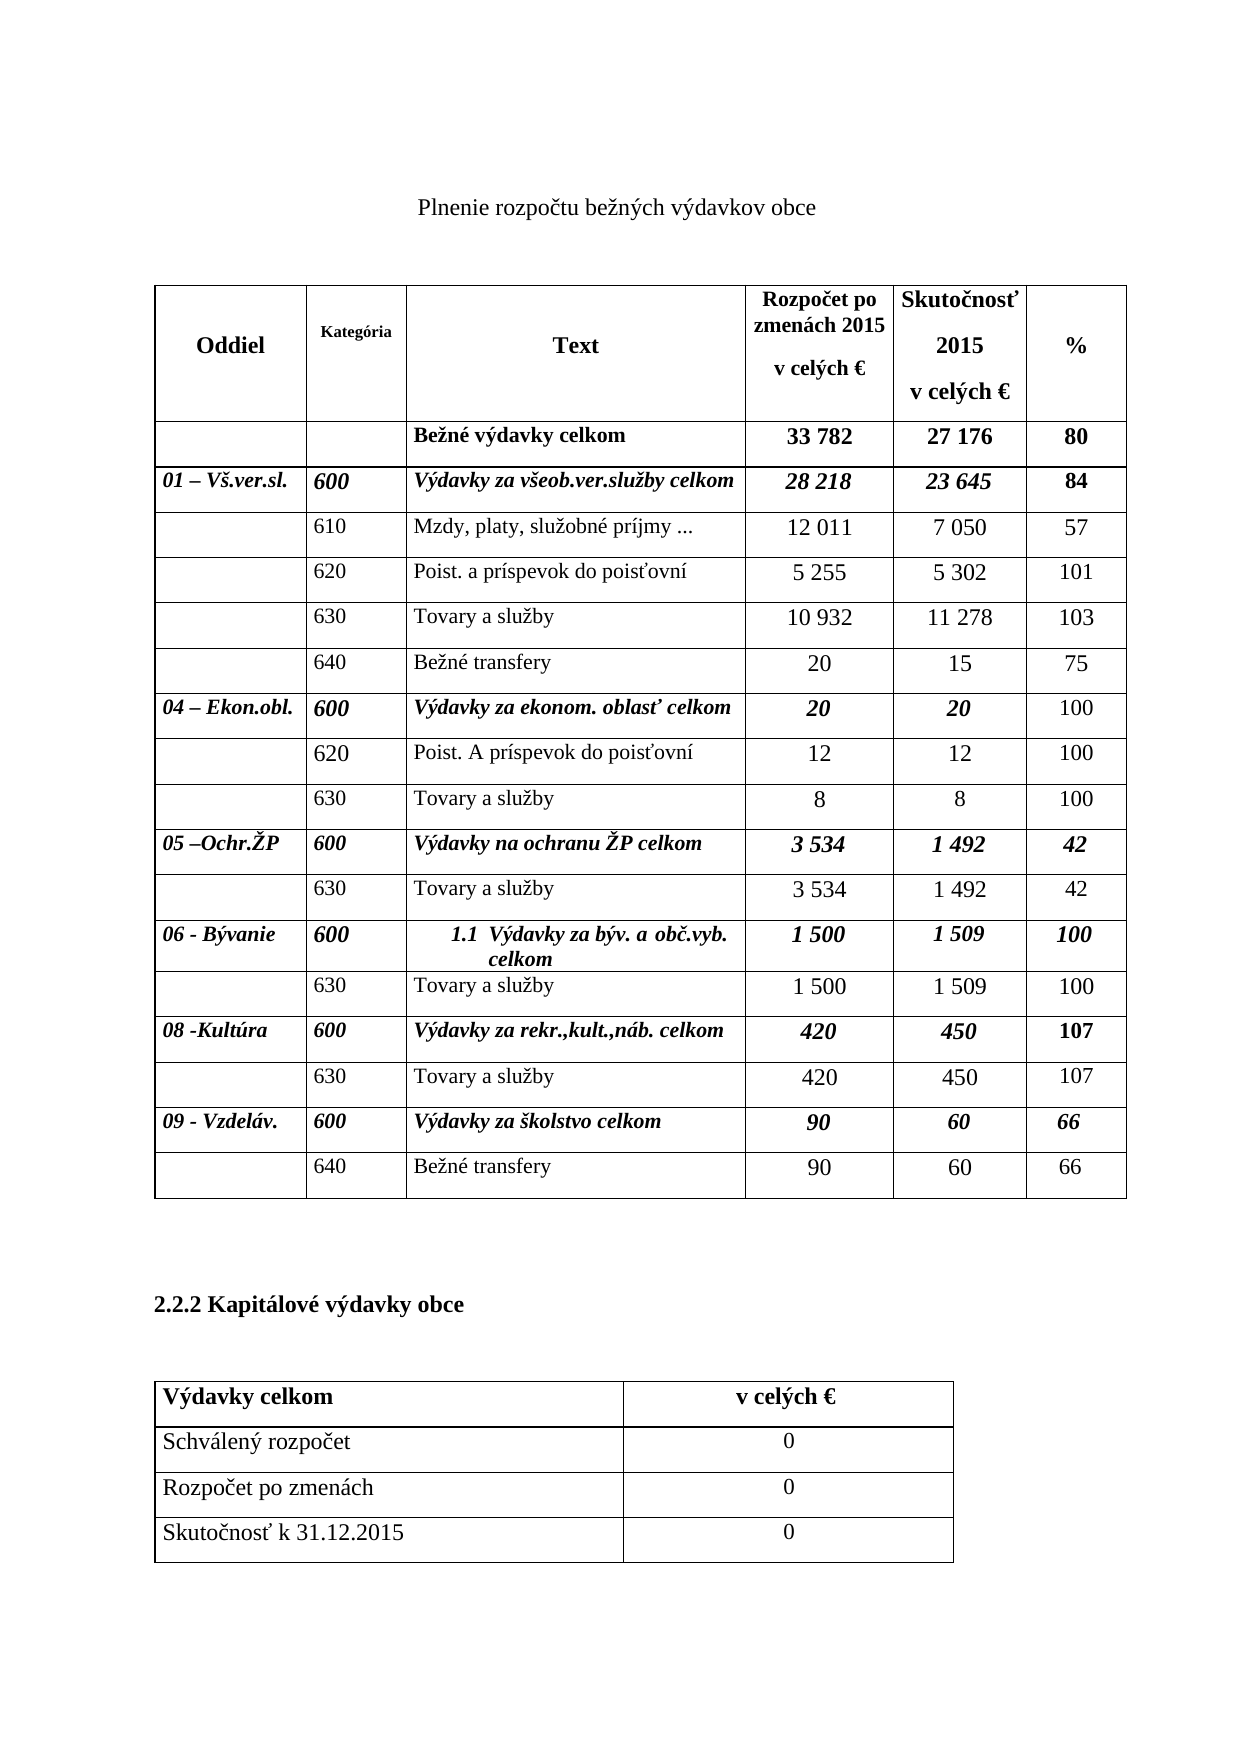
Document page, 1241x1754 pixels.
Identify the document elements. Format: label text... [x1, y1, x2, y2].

table_cell 5 302 [894, 558, 1026, 602]
table_cell 610 [307, 513, 406, 557]
table_cell 15 [894, 649, 1026, 693]
table_cell 600 [307, 468, 406, 512]
table_cell 1 509 [894, 921, 1026, 971]
table_cell Tovary a služby [407, 1063, 745, 1107]
table_cell 09 - Vzdeláv. [156, 1108, 306, 1152]
table_cell [156, 603, 306, 648]
table_cell Schválený rozpočet [156, 1428, 623, 1472]
table_cell 640 [307, 649, 406, 693]
table_cell 100 [1027, 739, 1126, 783]
table_cell 3 534 [746, 875, 893, 919]
table_cell 90 [746, 1108, 893, 1152]
table_cell Tovary a služby [407, 785, 745, 829]
table_cell [156, 739, 306, 783]
table_cell 100 [1027, 694, 1126, 738]
table_cell 28 218 [746, 468, 893, 512]
table_cell 100 [1027, 972, 1126, 1016]
table_header Oddiel [156, 286, 306, 421]
table_header Skutočnosť 2015 v celých € [894, 286, 1026, 421]
text Plnenie rozpočtu bežných výdavkov obce [148, 193, 1093, 221]
table_cell 640 [307, 1153, 406, 1197]
table_cell Poist. A príspevok do poisťovní [407, 739, 745, 783]
table_header v celých € [624, 1382, 953, 1426]
table_cell 630 [307, 875, 406, 919]
table_cell 600 [307, 1108, 406, 1152]
table_cell [156, 1153, 306, 1197]
table_cell 12 [746, 739, 893, 783]
table_cell [307, 422, 406, 466]
table_cell 11 278 [894, 603, 1026, 648]
table_cell 600 [307, 694, 406, 738]
table_cell [156, 785, 306, 829]
table_cell 1 500 [746, 972, 893, 1016]
table_cell [156, 558, 306, 602]
table_cell 1 500 [746, 921, 893, 971]
table_cell 450 [894, 1063, 1026, 1107]
table_cell 20 [746, 649, 893, 693]
table_cell 630 [307, 972, 406, 1016]
table_cell 90 [746, 1153, 893, 1197]
table_cell [156, 1063, 306, 1107]
table_cell 7 050 [894, 513, 1026, 557]
table_cell 8 [894, 785, 1026, 829]
table_cell Bežné transfery [407, 649, 745, 693]
table_cell 06 - Bývanie [156, 921, 306, 971]
table_cell Výdavky za rekr.,kult.,náb. celkom [407, 1017, 745, 1062]
table_cell 0 [624, 1518, 953, 1562]
table_cell 20 [746, 694, 893, 738]
table_cell 84 [1027, 468, 1126, 512]
table_cell 600 [307, 1017, 406, 1062]
table_cell Tovary a služby [407, 603, 745, 648]
table_cell 42 [1027, 875, 1126, 919]
table_header Rozpočet po zmenách 2015 v celých € [746, 286, 893, 421]
table_cell 1 509 [894, 972, 1026, 1016]
table_cell Výdavky za ekonom. oblasť celkom [407, 694, 745, 738]
table_cell 630 [307, 785, 406, 829]
table_cell Bežné výdavky celkom [407, 422, 745, 466]
table_header % [1027, 286, 1126, 421]
table_cell 100 [1027, 921, 1126, 971]
table_cell 600 [307, 830, 406, 874]
table_cell 450 [894, 1017, 1026, 1062]
table_cell 33 782 [746, 422, 893, 466]
table_cell 75 [1027, 649, 1126, 693]
table_cell 3 534 [746, 830, 893, 874]
table_cell 66 [1027, 1108, 1126, 1152]
table_cell Výdavky za školstvo celkom [407, 1108, 745, 1152]
table_cell Výdavky za všeob.ver.služby celkom [407, 468, 745, 512]
text 2.2.2 Kapitálové výdavky obce [148, 1290, 1093, 1317]
table_cell Bežné transfery [407, 1153, 745, 1197]
table_cell 08 -Kultúra [156, 1017, 306, 1062]
table_cell 80 [1027, 422, 1126, 466]
table_cell Tovary a služby [407, 875, 745, 919]
table_cell [156, 972, 306, 1016]
table_header Výdavky celkom [156, 1382, 623, 1426]
table_cell 0 [624, 1428, 953, 1472]
table_cell 600 [307, 921, 406, 971]
table_cell 107 [1027, 1017, 1126, 1062]
table_cell 60 [894, 1108, 1026, 1152]
table_cell 101 [1027, 558, 1126, 602]
table_cell 620 [307, 558, 406, 602]
table_cell 103 [1027, 603, 1126, 648]
table_header Kategória [307, 286, 406, 421]
table_cell 12 [894, 739, 1026, 783]
table_cell 620 [307, 739, 406, 783]
table_cell 1 492 [894, 830, 1026, 874]
table_cell 42 [1027, 830, 1126, 874]
table_cell Poist. a príspevok do poisťovní [407, 558, 745, 602]
table_cell [156, 649, 306, 693]
table_cell 01 – Vš.ver.sl. [156, 468, 306, 512]
table_cell 12 011 [746, 513, 893, 557]
table_cell 57 [1027, 513, 1126, 557]
table_cell 05 –Ochr.ŽP [156, 830, 306, 874]
table_cell 100 [1027, 785, 1126, 829]
table_cell 420 [746, 1017, 893, 1062]
table_cell 27 176 [894, 422, 1026, 466]
table_cell 04 – Ekon.obl. [156, 694, 306, 738]
table_cell [156, 422, 306, 466]
table_cell 23 645 [894, 468, 1026, 512]
table_cell Mzdy, platy, služobné príjmy ... [407, 513, 745, 557]
table_cell 0 [624, 1473, 953, 1517]
table_cell Výdavky na ochranu ŽP celkom [407, 830, 745, 874]
table_cell 420 [746, 1063, 893, 1107]
table_cell [156, 875, 306, 919]
table_cell 60 [894, 1153, 1026, 1197]
table_cell 107 [1027, 1063, 1126, 1107]
table_cell 20 [894, 694, 1026, 738]
table_cell 10 932 [746, 603, 893, 648]
table_cell 630 [307, 1063, 406, 1107]
table_cell 630 [307, 603, 406, 648]
table_header Text [407, 286, 745, 421]
table_cell 1 492 [894, 875, 1026, 919]
table_cell 8 [746, 785, 893, 829]
table_cell 5 255 [746, 558, 893, 602]
table_cell Skutočnosť k 31.12.2015 [156, 1518, 623, 1562]
table_cell Tovary a služby [407, 972, 745, 1016]
table_cell 66 [1027, 1153, 1126, 1197]
table_cell [156, 513, 306, 557]
table_cell Výdavky za býv. a obč.vyb. celkom [407, 921, 745, 971]
table_cell Rozpočet po zmenách [156, 1473, 623, 1517]
